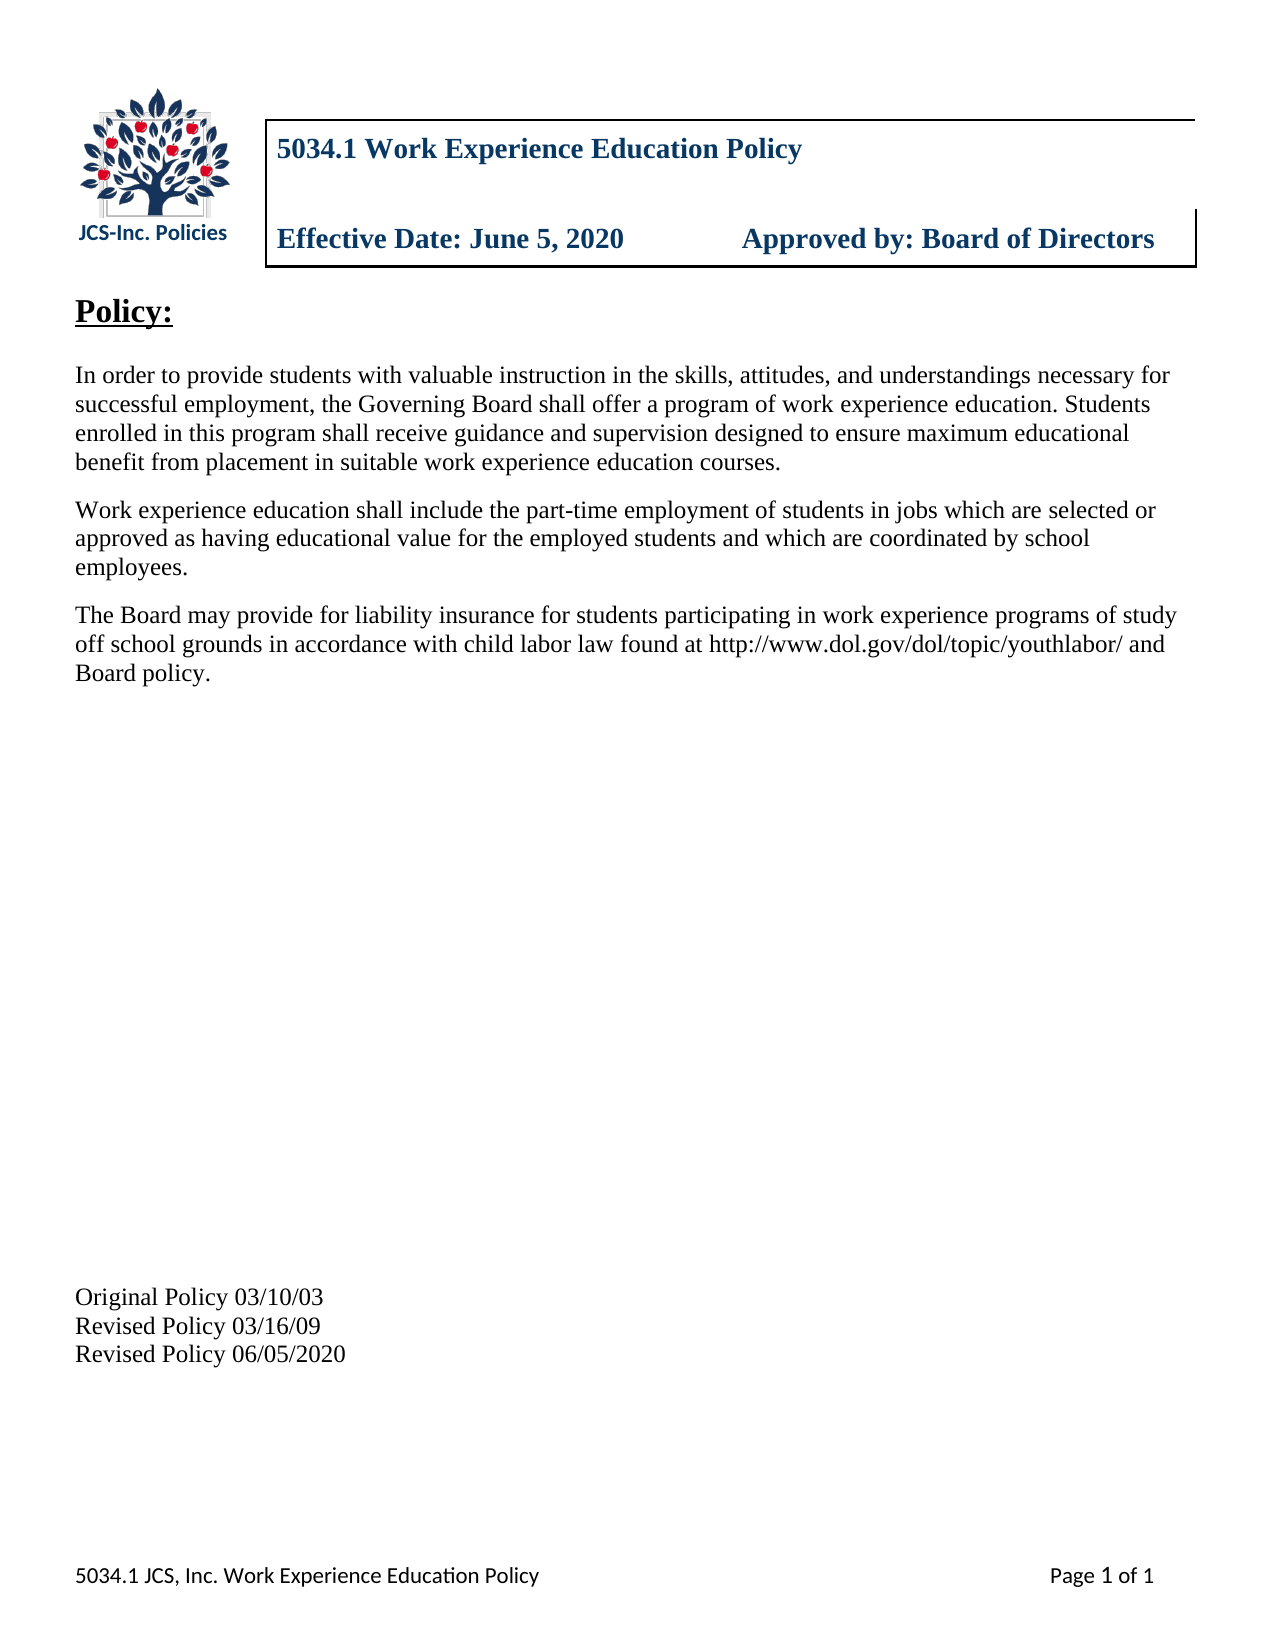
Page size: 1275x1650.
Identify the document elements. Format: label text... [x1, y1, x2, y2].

text The Board may provide for liability insurance for students participating in work experience programs of study off school grounds in accordance with child labor law found at http://www.dol.gov/dol/topic/youthlabor/ and Board policy. [75, 600, 1200, 686]
text Work experience education shall include the part-time employment of students in jobs which are selected or approved as having educational value for the employed students and which are coordinated by school employees. [75, 495, 1200, 581]
text Policy: [75, 292, 1200, 330]
text Revised Policy 06/05/2020 [75, 1339, 1200, 1368]
text Original Policy 03/10/03 [75, 1282, 1200, 1311]
text Revised Policy 03/16/09 [75, 1311, 1200, 1339]
picture [78, 85, 233, 218]
text In order to provide students with valuable instruction in the skills, attitudes, and understandings necessary for successful employment, the Governing Board shall offer a program of work experience education. Students enrolled in this program shall receive guidance and supervision designed to ensure maximum educational benefit from placement in suitable work experience education courses. [75, 361, 1200, 476]
